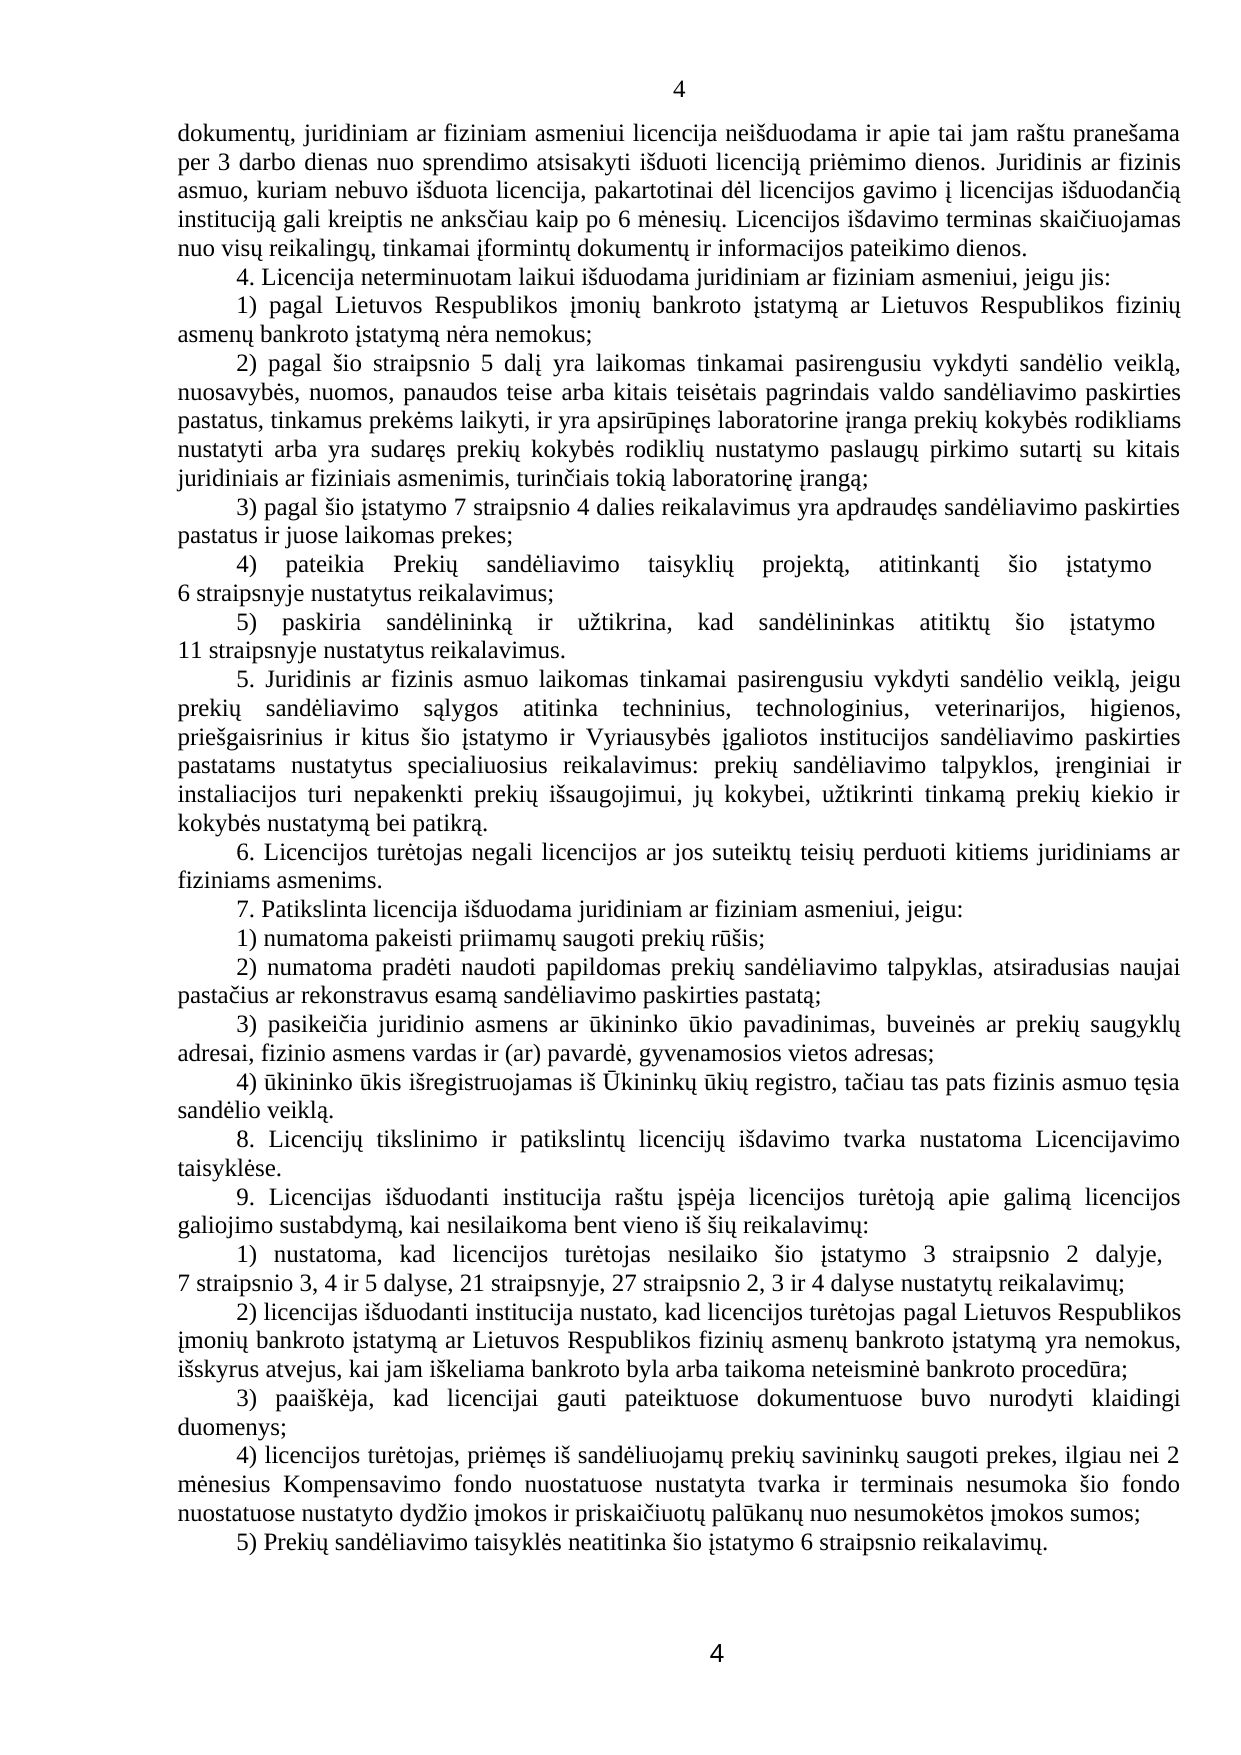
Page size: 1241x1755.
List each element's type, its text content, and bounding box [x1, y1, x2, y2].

text 6. Licencijos turėtojas negali licencijos ar jos suteiktų teisių perduoti kitiems juridiniams ar fiziniams asmenims. [177, 837, 1181, 894]
text 4) pateikia Prekių sandėliavimo taisyklių projektą, atitinkantį šio įstatymo 6 straipsnyje nustatytus reikalavimus; [177, 549, 1181, 607]
text 3) pagal šio įstatymo 7 straipsnio 4 dalies reikalavimus yra apdraudęs sandėliavimo paskirties pastatus ir juose laikomas prekes; [177, 492, 1181, 549]
text 3) paaiškėja, kad licencijai gauti pateiktuose dokumentuose buvo nurodyti klaidingi duomenys; [177, 1383, 1181, 1441]
text 4) licencijos turėtojas, priėmęs iš sandėliuojamų prekių savininkų saugoti prekes, ilgiau nei 2 mėnesius Kompensavimo fondo nuostatuose nustatyta tvarka ir terminais nesumoka šio fondo nuostatuose nustatyto dydžio įmokos ir priskaičiuotų palūkanų nuo nesumokėtos įmokos sumos; [177, 1441, 1181, 1527]
text 2) licencijas išduodanti institucija nustato, kad licencijos turėtojas pagal Lietuvos Respublikos įmonių bankroto įstatymą ar Lietuvos Respublikos fizinių asmenų bankroto įstatymą yra nemokus, išskyrus atvejus, kai jam iškeliama bankroto byla arba taikoma neteisminė bankroto procedūra; [177, 1297, 1181, 1383]
text 1) numatoma pakeisti priimamų saugoti prekių rūšis; [177, 923, 1181, 952]
text 1) pagal Lietuvos Respublikos įmonių bankroto įstatymą ar Lietuvos Respublikos fizinių asmenų bankroto įstatymą nėra nemokus; [177, 291, 1181, 348]
text 3) pasikeičia juridinio asmens ar ūkininko ūkio pavadinimas, buveinės ar prekių saugyklų adresai, fizinio asmens vardas ir (ar) pavardė, gyvenamosios vietos adresas; [177, 1009, 1181, 1067]
text 4) ūkininko ūkis išregistruojamas iš Ūkininkų ūkių registro, tačiau tas pats fizinis asmuo tęsia sandėlio veiklą. [177, 1067, 1181, 1124]
text 2) numatoma pradėti naudoti papildomas prekių sandėliavimo talpyklas, atsiradusias naujai pastačius ar rekonstravus esamą sandėliavimo paskirties pastatą; [177, 952, 1181, 1009]
text 1) nustatoma, kad licencijos turėtojas nesilaiko šio įstatymo 3 straipsnio 2 dalyje, 7 straipsnio 3, 4 ir 5 dalyse, 21 straipsnyje, 27 straipsnio 2, 3 ir 4 dalyse nustatytų reikalavimų; [177, 1239, 1181, 1297]
text 4. Licencija neterminuotam laikui išduodama juridiniam ar fiziniam asmeniui, jeigu jis: [177, 262, 1181, 291]
text 5) paskiria sandėlininką ir užtikrina, kad sandėlininkas atitiktų šio įstatymo 11 straipsnyje nustatytus reikalavimus. [177, 607, 1181, 664]
text 5) Prekių sandėliavimo taisyklės neatitinka šio įstatymo 6 straipsnio reikalavimų. [177, 1527, 1181, 1556]
text 2) pagal šio straipsnio 5 dalį yra laikomas tinkamai pasirengusiu vykdyti sandėlio veiklą, nuosavybės, nuomos, panaudos teise arba kitais teisėtais pagrindais valdo sandėliavimo paskirties pastatus, tinkamus prekėms laikyti, ir yra apsirūpinęs laboratorine įranga prekių kokybės rodikliams nustatyti arba yra sudaręs prekių kokybės rodiklių nustatymo paslaugų pirkimo sutartį su kitais juridiniais ar fiziniais asmenimis, turinčiais tokią laboratorinę įrangą; [177, 348, 1181, 492]
text dokumentų, juridiniam ar fiziniam asmeniui licencija neišduodama ir apie tai jam raštu pranešama per 3 darbo dienas nuo sprendimo atsisakyti išduoti licenciją priėmimo dienos. Juridinis ar fizinis asmuo, kuriam nebuvo išduota licencija, pakartotinai dėl licencijos gavimo į licencijas išduodančią instituciją gali kreiptis ne anksčiau kaip po 6 mėnesių. Licencijos išdavimo terminas skaičiuojamas nuo visų reikalingų, tinkamai įformintų dokumentų ir informacijos pateikimo dienos. [177, 118, 1181, 262]
text 5. Juridinis ar fizinis asmuo laikomas tinkamai pasirengusiu vykdyti sandėlio veiklą, jeigu prekių sandėliavimo sąlygos atitinka techninius, technologinius, veterinarijos, higienos, priešgaisrinius ir kitus šio įstatymo ir Vyriausybės įgaliotos institucijos sandėliavimo paskirties pastatams nustatytus specialiuosius reikalavimus: prekių sandėliavimo talpyklos, įrenginiai ir instaliacijos turi nepakenkti prekių išsaugojimui, jų kokybei, užtikrinti tinkamą prekių kiekio ir kokybės nustatymą bei patikrą. [177, 664, 1181, 837]
text 7. Patikslinta licencija išduodama juridiniam ar fiziniam asmeniui, jeigu: [177, 894, 1181, 923]
text 8. Licencijų tikslinimo ir patikslintų licencijų išdavimo tvarka nustatoma Licencijavimo taisyklėse. [177, 1124, 1181, 1182]
text 9. Licencijas išduodanti institucija raštu įspėja licencijos turėtoją apie galimą licencijos galiojimo sustabdymą, kai nesilaikoma bent vieno iš šių reikalavimų: [177, 1182, 1181, 1239]
